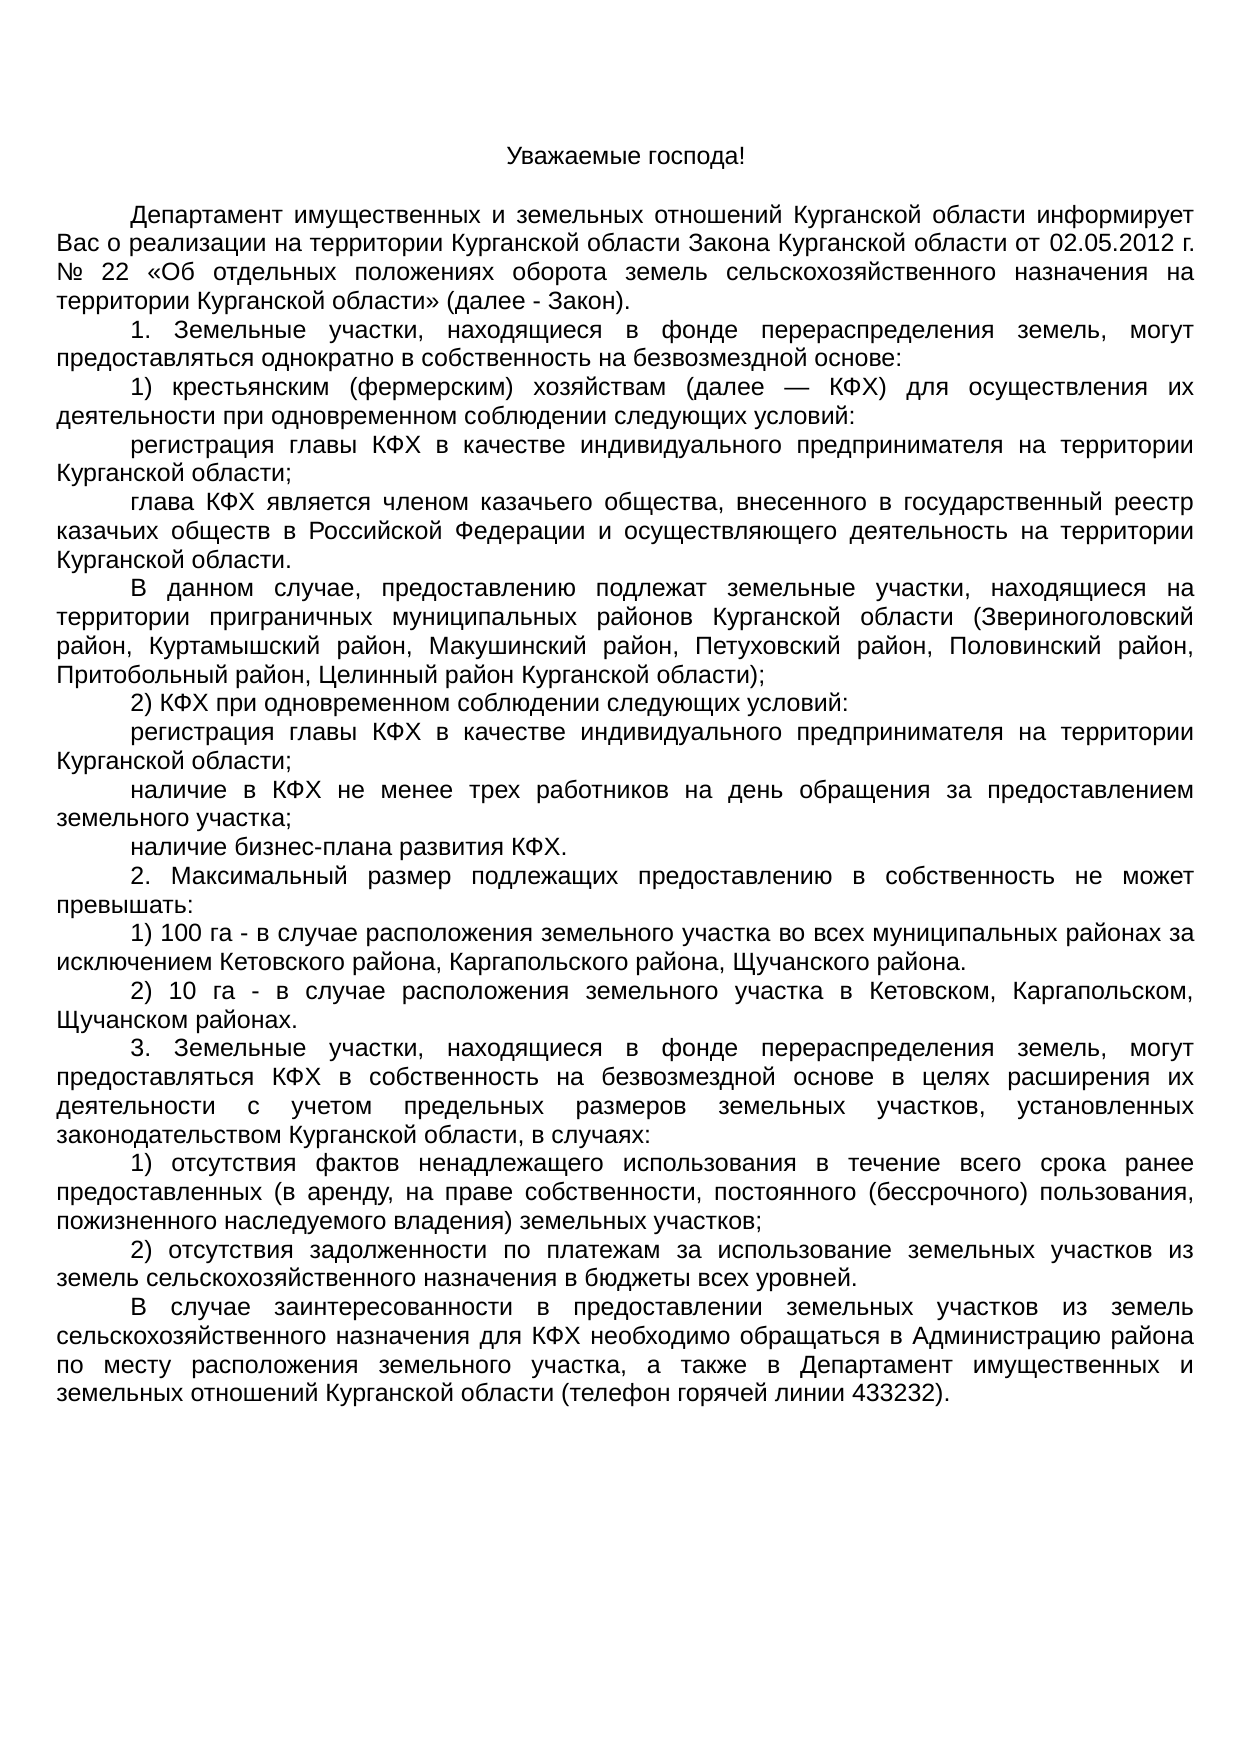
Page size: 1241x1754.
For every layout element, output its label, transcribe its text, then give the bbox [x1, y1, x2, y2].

text 2) отсутствия задолженности по платежам за использование земельных участков из земель сельскохозяйственного назначения в бюджеты всех уровней. [56, 1234, 1195, 1292]
text наличие в КФХ не менее трех работников на день обращения за предоставлением земельного участка; [56, 774, 1195, 832]
text Уважаемые господа! [56, 141, 1195, 170]
text 1) 100 га - в случае расположения земельного участка во всех муниципальных районах за исключением Кетовского района, Каргапольского района, Щучанского района. [56, 918, 1195, 976]
text 2) 10 га - в случае расположения земельного участка в Кетовском, Каргапольском, Щучанском районах. [56, 976, 1195, 1033]
text Департамент имущественных и земельных отношений Курганской области информирует Вас о реализации на территории Курганской области Закона Курганской области от 02.05.2012 г. № 22 «Об отдельных положениях оборота земель сельскохозяйственного назначения на территории Курганской области» (далее - Закон). [56, 199, 1195, 314]
text 1. Земельные участки, находящиеся в фонде перераспределения земель, могут предоставляться однократно в собственность на безвозмездной основе: [56, 314, 1195, 372]
text 1) отсутствия фактов ненадлежащего использования в течение всего срока ранее предоставленных (в аренду, на праве собственности, постоянного (бессрочного) пользования, пожизненного наследуемого владения) земельных участков; [56, 1148, 1195, 1234]
text 2) КФХ при одновременном соблюдении следующих условий: [56, 688, 1195, 717]
text регистрация главы КФХ в качестве индивидуального предпринимателя на территории Курганской области; [56, 717, 1195, 774]
text В данном случае, предоставлению подлежат земельные участки, находящиеся на территории приграничных муниципальных районов Курганской области (Звериноголовский район, Куртамышский район, Макушинский район, Петуховский район, Половинский район, Притобольный район, Целинный район Курганской области); [56, 573, 1195, 688]
table_header [565, 45, 1068, 86]
text глава КФХ является членом казачьего общества, внесенного в государственный реестр казачьих обществ в Российской Федерации и осуществляющего деятельность на территории Курганской области. [56, 487, 1195, 573]
text 1) крестьянским (фермерским) хозяйствам (далее — КФХ) для осуществления их деятельности при одновременном соблюдении следующих условий: [56, 372, 1195, 429]
table_header [63, 45, 565, 86]
text В случае заинтересованности в предоставлении земельных участков из земель сельскохозяйственного назначения для КФХ необходимо обращаться в Администрацию района по месту расположения земельного участка, а также в Департамент имущественных и земельных отношений Курганской области (телефон горячей линии 433232). [56, 1292, 1195, 1407]
text 3. Земельные участки, находящиеся в фонде перераспределения земель, могут предоставляться КФХ в собственность на безвозмездной основе в целях расширения их деятельности с учетом предельных размеров земельных участков, установленных законодательством Курганской области, в случаях: [56, 1033, 1195, 1148]
text 2. Максимальный размер подлежащих предоставлению в собственность не может превышать: [56, 861, 1195, 918]
text регистрация главы КФХ в качестве индивидуального предпринимателя на территории Курганской области; [56, 429, 1195, 487]
text наличие бизнес-плана развития КФХ. [56, 832, 1195, 861]
